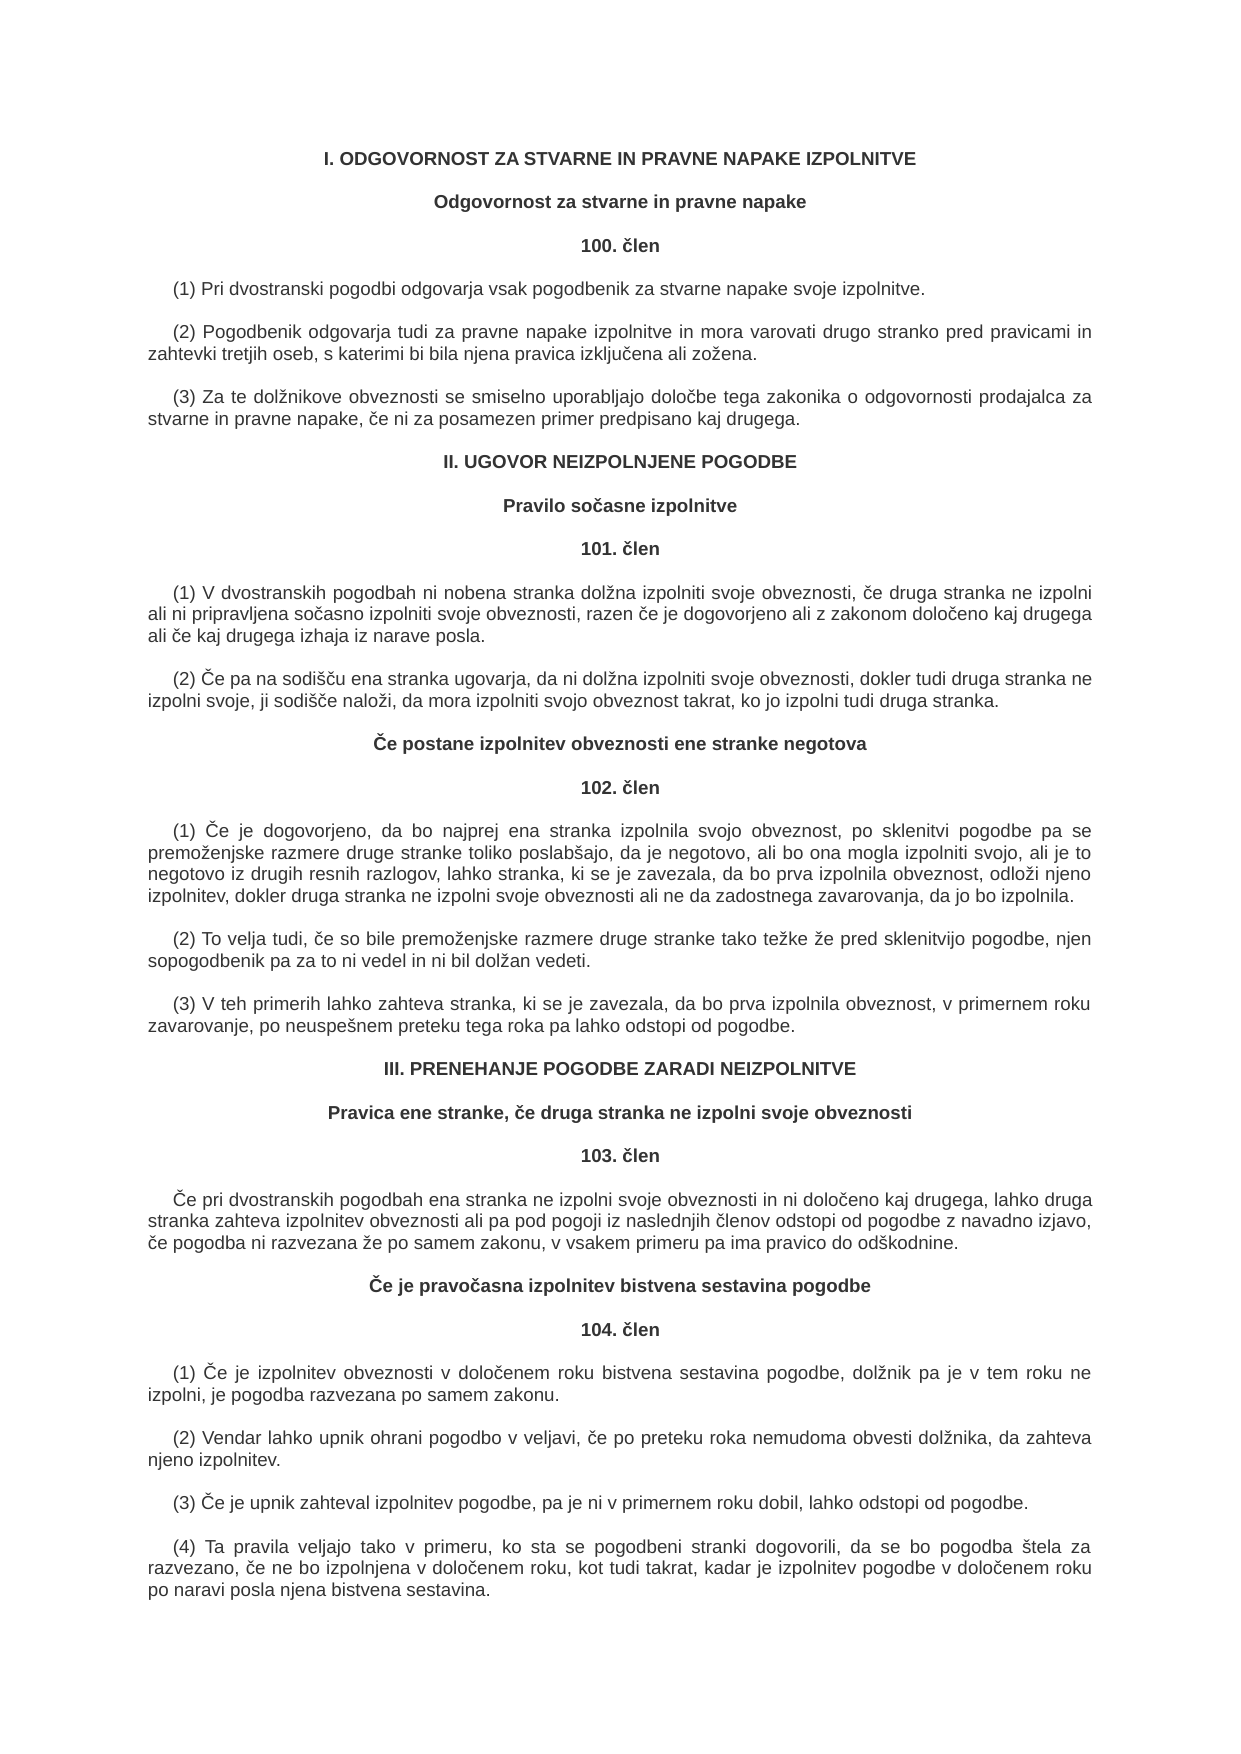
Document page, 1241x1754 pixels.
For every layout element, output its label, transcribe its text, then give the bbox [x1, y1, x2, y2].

text (3) Za te dolžnikove obveznosti se smiselno uporabljajo določbe tega zakonika o odgovornosti prodajalca za stvarne in pravne napake, če ni za posamezen primer predpisano kaj drugega. [148, 386, 1093, 429]
text 104. člen [148, 1318, 1093, 1340]
text 100. člen [148, 234, 1093, 256]
text (4) Ta pravila veljajo tako v primeru, ko sta se pogodbeni stranki dogovorili, da se bo pogodba štela za razvezano, če ne bo izpolnjena v določenem roku, kot tudi takrat, kadar je izpolnitev pogodbe v določenem roku po naravi posla njena bistvena sestavina. [148, 1535, 1093, 1600]
text (1) V dvostranskih pogodbah ni nobena stranka dolžna izpolniti svoje obveznosti, če druga stranka ne izpolni ali ni pripravljena sočasno izpolniti svoje obveznosti, razen če je dogovorjeno ali z zakonom določeno kaj drugega ali če kaj drugega izhaja iz narave posla. [148, 582, 1093, 646]
text 101. člen [148, 538, 1093, 560]
text (2) Vendar lahko upnik ohrani pogodbo v veljavi, če po preteku roka nemudoma obvesti dolžnika, da zahteva njeno izpolnitev. [148, 1427, 1093, 1470]
text 102. člen [148, 777, 1093, 798]
text (1) Če je dogovorjeno, da bo najprej ena stranka izpolnila svojo obveznost, po sklenitvi pogodbe pa se premoženjske razmere druge stranke toliko poslabšajo, da je negotovo, ali bo ona mogla izpolniti svojo, ali je to negotovo iz drugih resnih razlogov, lahko stranka, ki se je zavezala, da bo prva izpolnila obveznost, odloži njeno izpolnitev, dokler druga stranka ne izpolni svoje obveznosti ali ne da zadostnega zavarovanja, da jo bo izpolnila. [148, 820, 1093, 906]
text (2) To velja tudi, če so bile premoženjske razmere druge stranke tako težke že pred sklenitvijo pogodbe, njen sopogodbenik pa za to ni vedel in ni bil dolžan vedeti. [148, 928, 1093, 971]
text 103. člen [148, 1145, 1093, 1167]
text (3) Če je upnik zahteval izpolnitev pogodbe, pa je ni v primernem roku dobil, lahko odstopi od pogodbe. [148, 1492, 1093, 1513]
text I. ODGOVORNOST ZA STVARNE IN PRAVNE NAPAKE IZPOLNITVE [148, 148, 1093, 169]
text III. PRENEHANJE POGODBE ZARADI NEIZPOLNITVE [148, 1058, 1093, 1080]
text (1) Pri dvostranski pogodbi odgovarja vsak pogodbenik za stvarne napake svoje izpolnitve. [148, 278, 1093, 299]
text (2) Pogodbenik odgovarja tudi za pravne napake izpolnitve in mora varovati drugo stranko pred pravicami in zahtevki tretjih oseb, s katerimi bi bila njena pravica izključena ali zožena. [148, 321, 1093, 364]
text II. UGOVOR NEIZPOLNJENE POGODBE [148, 451, 1093, 473]
text Pravica ene stranke, če druga stranka ne izpolni svoje obveznosti [148, 1102, 1093, 1123]
text Če je pravočasna izpolnitev bistvena sestavina pogodbe [148, 1275, 1093, 1297]
text Odgovornost za stvarne in pravne napake [148, 191, 1093, 213]
text (3) V teh primerih lahko zahteva stranka, ki se je zavezala, da bo prva izpolnila obveznost, v primernem roku zavarovanje, po neuspešnem preteku tega roka pa lahko odstopi od pogodbe. [148, 993, 1093, 1036]
text Pravilo sočasne izpolnitve [148, 495, 1093, 516]
text Če pri dvostranskih pogodbah ena stranka ne izpolni svoje obveznosti in ni določeno kaj drugega, lahko druga stranka zahteva izpolnitev obveznosti ali pa pod pogoji iz naslednjih členov odstopi od pogodbe z navadno izjavo, če pogodba ni razvezana že po samem zakonu, v vsakem primeru pa ima pravico do odškodnine. [148, 1188, 1093, 1253]
text (2) Če pa na sodišču ena stranka ugovarja, da ni dolžna izpolniti svoje obveznosti, dokler tudi druga stranka ne izpolni svoje, ji sodišče naloži, da mora izpolniti svojo obveznost takrat, ko jo izpolni tudi druga stranka. [148, 668, 1093, 711]
text Če postane izpolnitev obveznosti ene stranke negotova [148, 733, 1093, 755]
text (1) Če je izpolnitev obveznosti v določenem roku bistvena sestavina pogodbe, dolžnik pa je v tem roku ne izpolni, je pogodba razvezana po samem zakonu. [148, 1362, 1093, 1405]
